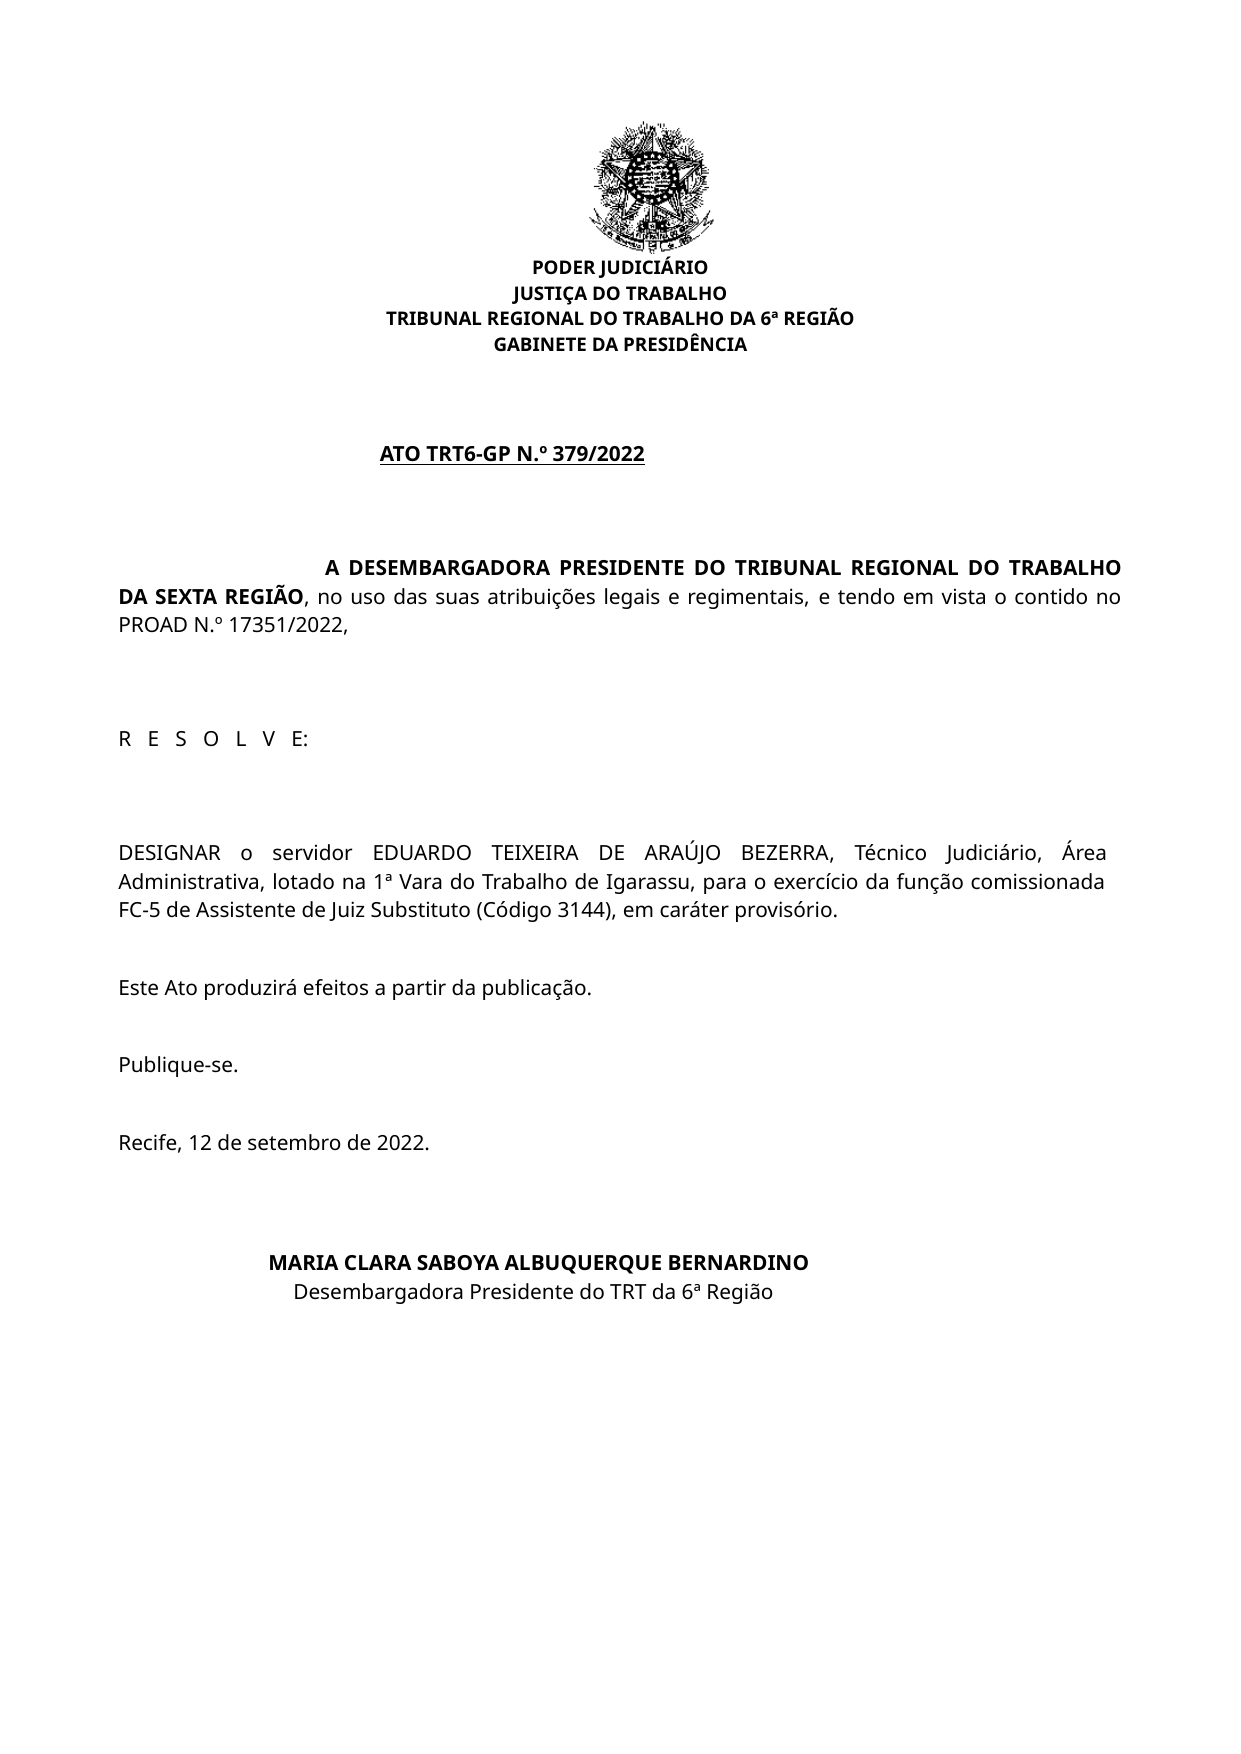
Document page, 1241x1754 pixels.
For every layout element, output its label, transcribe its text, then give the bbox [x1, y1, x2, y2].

text GABINETE DA PRESIDÊNCIA [118, 331, 1122, 357]
text PODER JUDICIÁRIO [118, 254, 1122, 280]
text A DESEMBARGADORA PRESIDENTE DO TRIBUNAL REGIONAL DO TRABALHO DA SEXTA REGIÃO, no uso das suas atribuições legais e regimentais, e tendo em vista o contido no PROAD N.º 17351/2022, [118, 553, 1122, 639]
text R E S O L V E: [118, 724, 1107, 753]
text MARIA CLARA SABOYA ALBUQUERQUE BERNARDINO [118, 1247, 1122, 1276]
picture [587, 118, 717, 255]
text TRIBUNAL REGIONAL DO TRABALHO DA 6ª REGIÃO [118, 306, 1122, 331]
text DESIGNAR o servidor EDUARDO TEIXEIRA DE ARAÚJO BEZERRA, Técnico Judiciário, Área Administrativa, lotado na 1ª Vara do Trabalho de Igarassu, para o exercício da função comissionada FC-5 de Assistente de Juiz Substituto (Código 3144), em caráter provisório. [118, 838, 1107, 924]
text Publique-se. [118, 1050, 1107, 1079]
text Desembargadora Presidente do TRT da 6ª Região [118, 1276, 1107, 1306]
text Este Ato produzirá efeitos a partir da publicação. [118, 973, 1107, 1001]
text Recife, 12 de setembro de 2022. [118, 1128, 1107, 1156]
text ATO TRT6-GP N.º 379/2022 [118, 438, 1122, 468]
subtitle JUSTIÇA DO TRABALHO [118, 280, 1122, 306]
